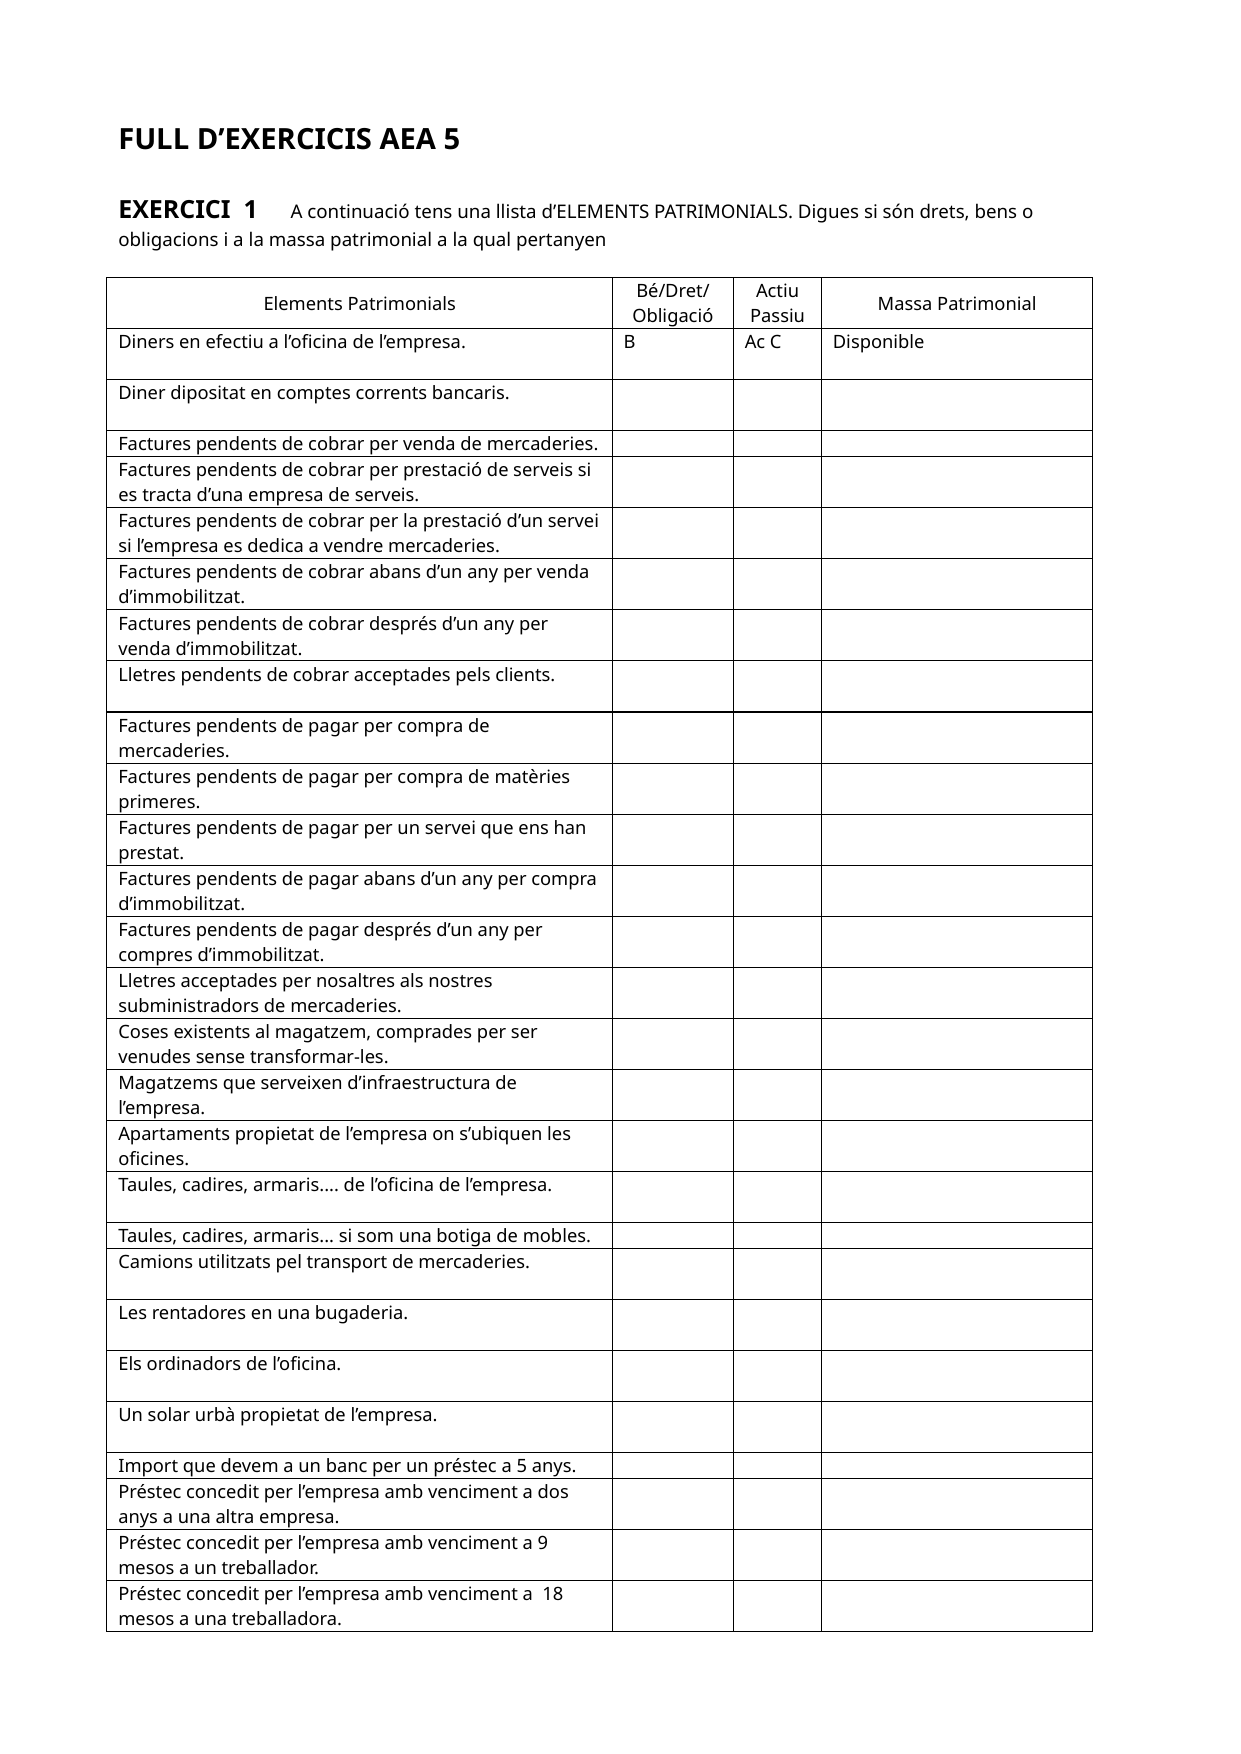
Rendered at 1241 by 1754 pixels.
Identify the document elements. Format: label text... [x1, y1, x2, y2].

table_cell Préstec concedit per l’empresa amb venciment a dos anys a una altra empresa. [107, 1479, 612, 1529]
table_cell [613, 764, 733, 813]
table_cell [734, 1223, 821, 1248]
table_cell [822, 1402, 1092, 1452]
table_cell Factures pendents de cobrar per venda de mercaderies. [107, 431, 612, 456]
table_cell Diner dipositat en comptes corrents bancaris. [107, 380, 612, 430]
table_cell [822, 610, 1092, 660]
table_cell [734, 866, 821, 916]
table_cell [734, 457, 821, 507]
table_cell [734, 610, 821, 660]
table_cell [613, 431, 733, 456]
table_cell [734, 431, 821, 456]
table_cell [822, 1172, 1092, 1222]
table_cell [613, 610, 733, 660]
table_cell [734, 508, 821, 558]
table_cell [822, 1530, 1092, 1580]
table_cell [613, 815, 733, 864]
table_header Actiu Passiu [734, 278, 821, 328]
table_cell Factures pendents de pagar per compra de mercaderies. [107, 713, 612, 762]
table_cell [734, 1249, 821, 1299]
table_cell [613, 1581, 733, 1631]
table_cell [613, 1249, 733, 1299]
table_cell [734, 380, 821, 430]
table_cell Lletres acceptades per nosaltres als nostres subministradors de mercaderies. [107, 968, 612, 1018]
table_cell [822, 1019, 1092, 1069]
table_cell [822, 1351, 1092, 1401]
table_cell [822, 1249, 1092, 1299]
table_cell [734, 661, 821, 711]
table_cell Un solar urbà propietat de l’empresa. [107, 1402, 612, 1452]
table_cell [822, 1070, 1092, 1120]
table_cell [734, 1402, 821, 1452]
table_cell Factures pendents de pagar per compra de matèries primeres. [107, 764, 612, 813]
table_cell [613, 1070, 733, 1120]
table_cell [822, 917, 1092, 967]
table_cell [734, 1351, 821, 1401]
table_cell Coses existents al magatzem, comprades per ser venudes sense transformar-les. [107, 1019, 612, 1069]
table_cell [734, 764, 821, 813]
table_cell Magatzems que serveixen d’infraestructura de l’empresa. [107, 1070, 612, 1120]
table_cell Préstec concedit per l’empresa amb venciment a 18 mesos a una treballadora. [107, 1581, 612, 1631]
table_cell Import que devem a un banc per un préstec a 5 anys. [107, 1453, 612, 1478]
table_cell Factures pendents de cobrar abans d’un any per venda d’immobilitzat. [107, 559, 612, 609]
table_cell Diners en efectiu a l’oficina de l’empresa. [107, 329, 612, 379]
table_cell [734, 559, 821, 609]
table_cell [613, 866, 733, 916]
table_cell [734, 713, 821, 762]
table_cell Taules, cadires, armaris.... de l’oficina de l’empresa. [107, 1172, 612, 1222]
table_cell [613, 1300, 733, 1350]
table_cell [613, 917, 733, 967]
table_cell [734, 1453, 821, 1478]
table_cell [822, 968, 1092, 1018]
table_cell [734, 1121, 821, 1171]
table_cell [822, 508, 1092, 558]
table_header Elements Patrimonials [107, 278, 612, 328]
table_cell [613, 1172, 733, 1222]
table_cell Factures pendents de pagar per un servei que ens han prestat. [107, 815, 612, 864]
table_cell [822, 380, 1092, 430]
table_cell [613, 380, 733, 430]
table_header Massa Patrimonial [822, 278, 1092, 328]
table_cell [734, 1070, 821, 1120]
table_cell [822, 559, 1092, 609]
table_cell [822, 764, 1092, 813]
table_cell [822, 661, 1092, 711]
table_cell [822, 1121, 1092, 1171]
table_cell [613, 1019, 733, 1069]
table_header Bé/Dret/ Obligació [613, 278, 733, 328]
table_cell [822, 1223, 1092, 1248]
table_cell [822, 1300, 1092, 1350]
table_cell [613, 1223, 733, 1248]
table_cell [822, 431, 1092, 456]
table_cell Ac C [734, 329, 821, 379]
table_cell [734, 1479, 821, 1529]
table_cell [734, 917, 821, 967]
table_cell [613, 1479, 733, 1529]
text EXERCICI 1 A continuació tens una llista d’ELEMENTS PATRIMONIALS. Digues si són drets, bens o obligacions i a la massa patrimonial a la qual pertanyen [118, 192, 1122, 251]
table_cell Factures pendents de cobrar per la prestació d’un servei si l’empresa es dedica a vendre mercaderies. [107, 508, 612, 558]
table_cell [734, 1530, 821, 1580]
table_cell [822, 457, 1092, 507]
table_cell [822, 866, 1092, 916]
table_cell Apartaments propietat de l’empresa on s’ubiquen les oficines. [107, 1121, 612, 1171]
table_cell [734, 1019, 821, 1069]
table_cell Préstec concedit per l’empresa amb venciment a 9 mesos a un treballador. [107, 1530, 612, 1580]
table_cell [613, 559, 733, 609]
table_cell Factures pendents de cobrar per prestació de serveis si es tracta d’una empresa de serveis. [107, 457, 612, 507]
table_cell [613, 1530, 733, 1580]
table_cell Lletres pendents de cobrar acceptades pels clients. [107, 661, 612, 711]
table_cell [734, 1172, 821, 1222]
table_cell Camions utilitzats pel transport de mercaderies. [107, 1249, 612, 1299]
table_cell Els ordinadors de l’oficina. [107, 1351, 612, 1401]
table_cell Factures pendents de cobrar després d’un any per venda d’immobilitzat. [107, 610, 612, 660]
table_cell [613, 661, 733, 711]
table_cell [822, 1581, 1092, 1631]
table_cell [734, 1300, 821, 1350]
table_cell Taules, cadires, armaris... si som una botiga de mobles. [107, 1223, 612, 1248]
table_cell B [613, 329, 733, 379]
table_cell [734, 815, 821, 864]
table_cell [613, 1351, 733, 1401]
table_cell [822, 815, 1092, 864]
table_cell [613, 713, 733, 762]
table_cell [613, 1453, 733, 1478]
table_cell [822, 1479, 1092, 1529]
table_cell [734, 1581, 821, 1631]
table_cell [613, 508, 733, 558]
table_cell [822, 1453, 1092, 1478]
table_cell Les rentadores en una bugaderia. [107, 1300, 612, 1350]
table_cell [613, 1402, 733, 1452]
table_cell [613, 1121, 733, 1171]
table_cell [613, 457, 733, 507]
table_cell [822, 713, 1092, 762]
table_cell Factures pendents de pagar abans d’un any per compra d’immobilitzat. [107, 866, 612, 916]
table_cell Disponible [822, 329, 1092, 379]
table_cell [734, 968, 821, 1018]
table_cell [613, 968, 733, 1018]
table_cell Factures pendents de pagar després d’un any per compres d’immobilitzat. [107, 917, 612, 967]
text FULL D’EXERCICIS AEA 5 [118, 118, 1122, 158]
